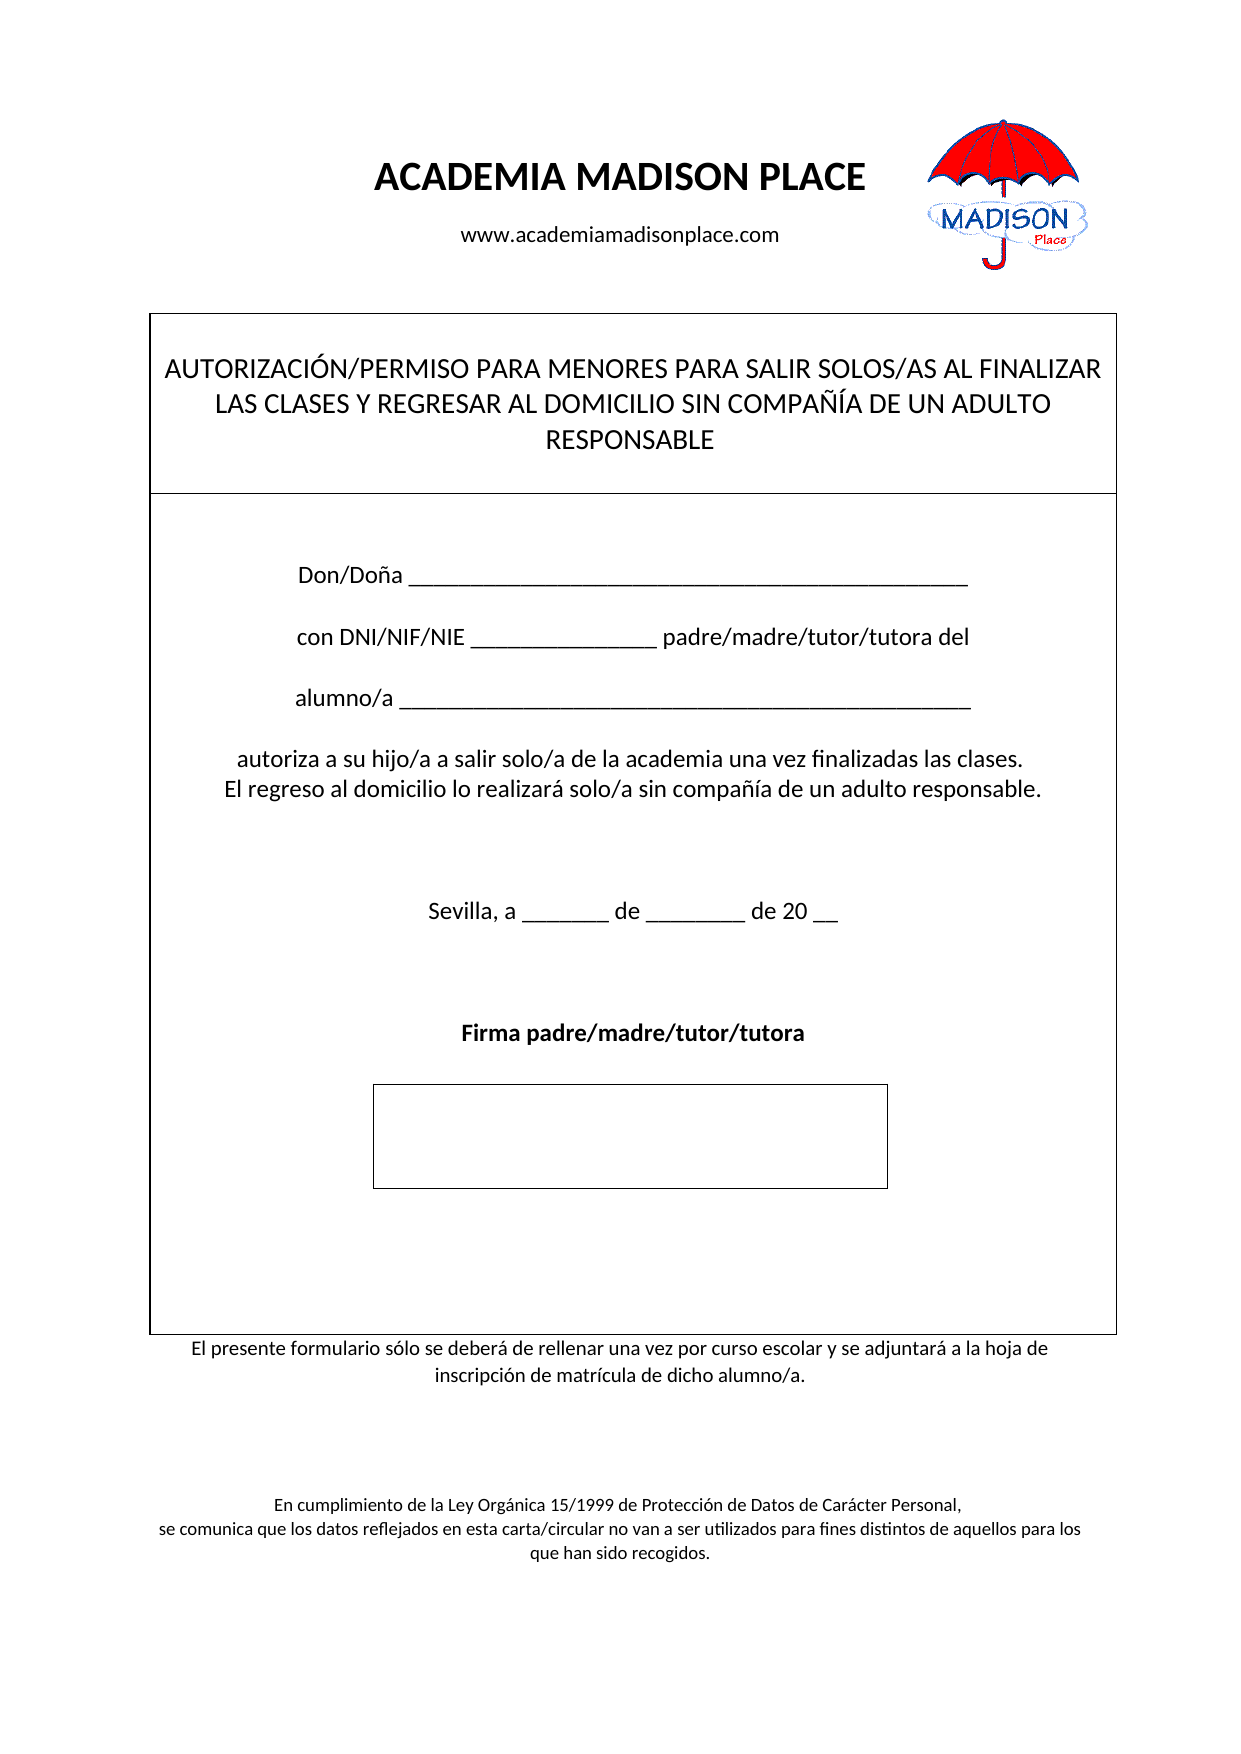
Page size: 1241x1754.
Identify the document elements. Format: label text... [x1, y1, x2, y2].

text En cumplimiento de la Ley Orgánica 15/1999 de Protección de Datos de Carácter Personal, se comunica que los datos reflejados en esta carta/circular no van a ser utilizados para fines distintos de aquellos para los que han sido recogidos. [150, 1493, 1090, 1564]
text www.academiamadisonplace.com [150, 221, 888, 248]
table_cell Don/Doña _____________________________________________ con DNI/NIF/NIE _______________ padre/madre/tutor/tutora del alumno/a ______________________________________________ autoriza a su hijo/a a salir solo/a de la academia una vez finalizadas las clases. El regreso al domicilio lo realizará solo/a sin compañía de un adulto responsable. Sevilla, a _______ de ________ de 20 __ Firma padre/madre/tutor/tutora [151, 494, 1116, 1334]
text El presente formulario sólo se deberá de rellenar una vez por curso escolar y se adjuntará a la hoja de inscripción de matrícula de dicho alumno/a. [150, 1335, 1090, 1387]
table_header [374, 1085, 887, 1188]
text ACADEMIA MADISON PLACE [150, 150, 888, 201]
table_header AUTORIZACIÓN/PERMISO PARA MENORES PARA SALIR SOLOS/AS AL FINALIZAR LAS CLASES Y REGRESAR AL DOMICILIO SIN COMPAÑÍA DE UN ADULTO RESPONSABLE [151, 314, 1116, 492]
